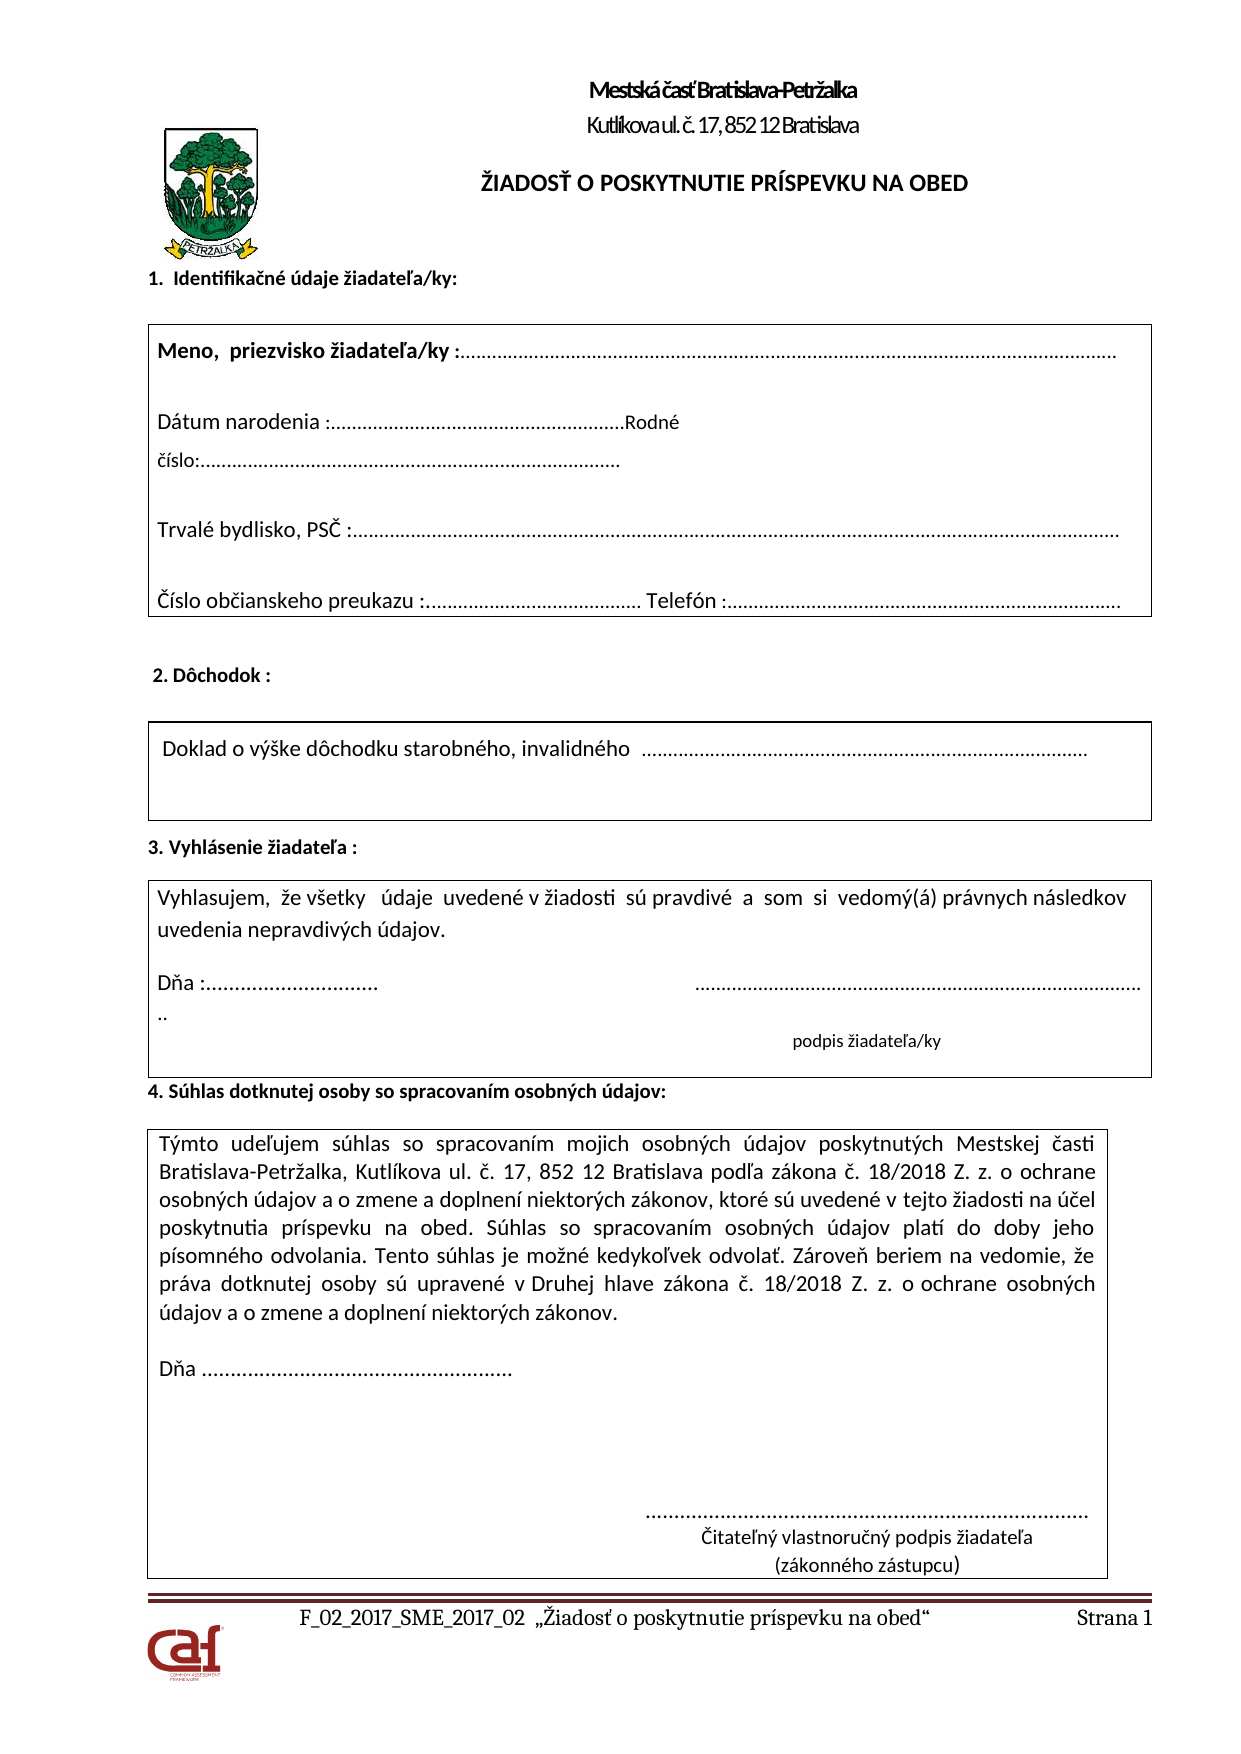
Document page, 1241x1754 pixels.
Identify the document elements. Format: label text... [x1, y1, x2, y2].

text Dátum narodenia :........................................................Rodné číslo:................................................................................ [149, 394, 1151, 472]
text 1. Identifikačné údaje žiadateľa/ky: [148, 253, 1152, 290]
text podpis žiadateľa/ky [149, 1026, 1151, 1052]
table_cell Dňa ...................................................... [148, 1326, 1107, 1382]
text Dňa :.............................. ....................................................................................... [149, 965, 1151, 1026]
table_cell [148, 1382, 627, 1578]
text Číslo občianskeho preukazu :......................................... Telefón :........................................................................... [149, 573, 1151, 616]
text Vyhlasujem, že všetky údaje uvedené v žiadosti sú pravdivé a som si vedomý(á) právnych následkov uvedenia nepravdivých údajov. [149, 881, 1151, 943]
text 3. Vyhlásenie žiadateľa : [148, 834, 1152, 859]
table_header Týmto udeľujem súhlas so spracovaním mojich osobných údajov poskytnutých Mestskej časti Bratislava-Petržalka, Kutlíkova ul. č. 17, 852 12 Bratislava podľa zákona č. 18/2018 Z. z. o ochrane osobných údajov a o zmene a doplnení niektorých zákonov, ktoré sú uvedené v tejto žiadosti na účel poskytnutia príspevku na obed. Súhlas so spracovaním osobných údajov platí do doby jeho písomného odvolania. Tento súhlas je možné kedykoľvek odvolať. Zároveň beriem na vedomie, že práva dotknutej osoby sú upravené v Druhej hlave zákona č. 18/2018 Z. z. o ochrane osobných údajov a o zmene a doplnení niektorých zákonov. [148, 1130, 1107, 1326]
text 2. Dôchodok : [148, 651, 1152, 688]
table_cell ............................................................................. Čitateľný vlastnoručný podpis žiadateľa (zákonného zástupcu) [628, 1382, 1107, 1578]
text Doklad o výške dôchodku starobného, invalidného ..................................................................................... [149, 723, 1151, 762]
text Trvalé bydlisko, PSČ :.................................................................................................................................................. [149, 503, 1151, 543]
text Meno, priezvisko žiadateľa/ky :............................................................................................................................. [149, 325, 1151, 364]
text 4. Súhlas dotknutej osoby so spracovaním osobných údajov: [148, 1078, 1152, 1104]
